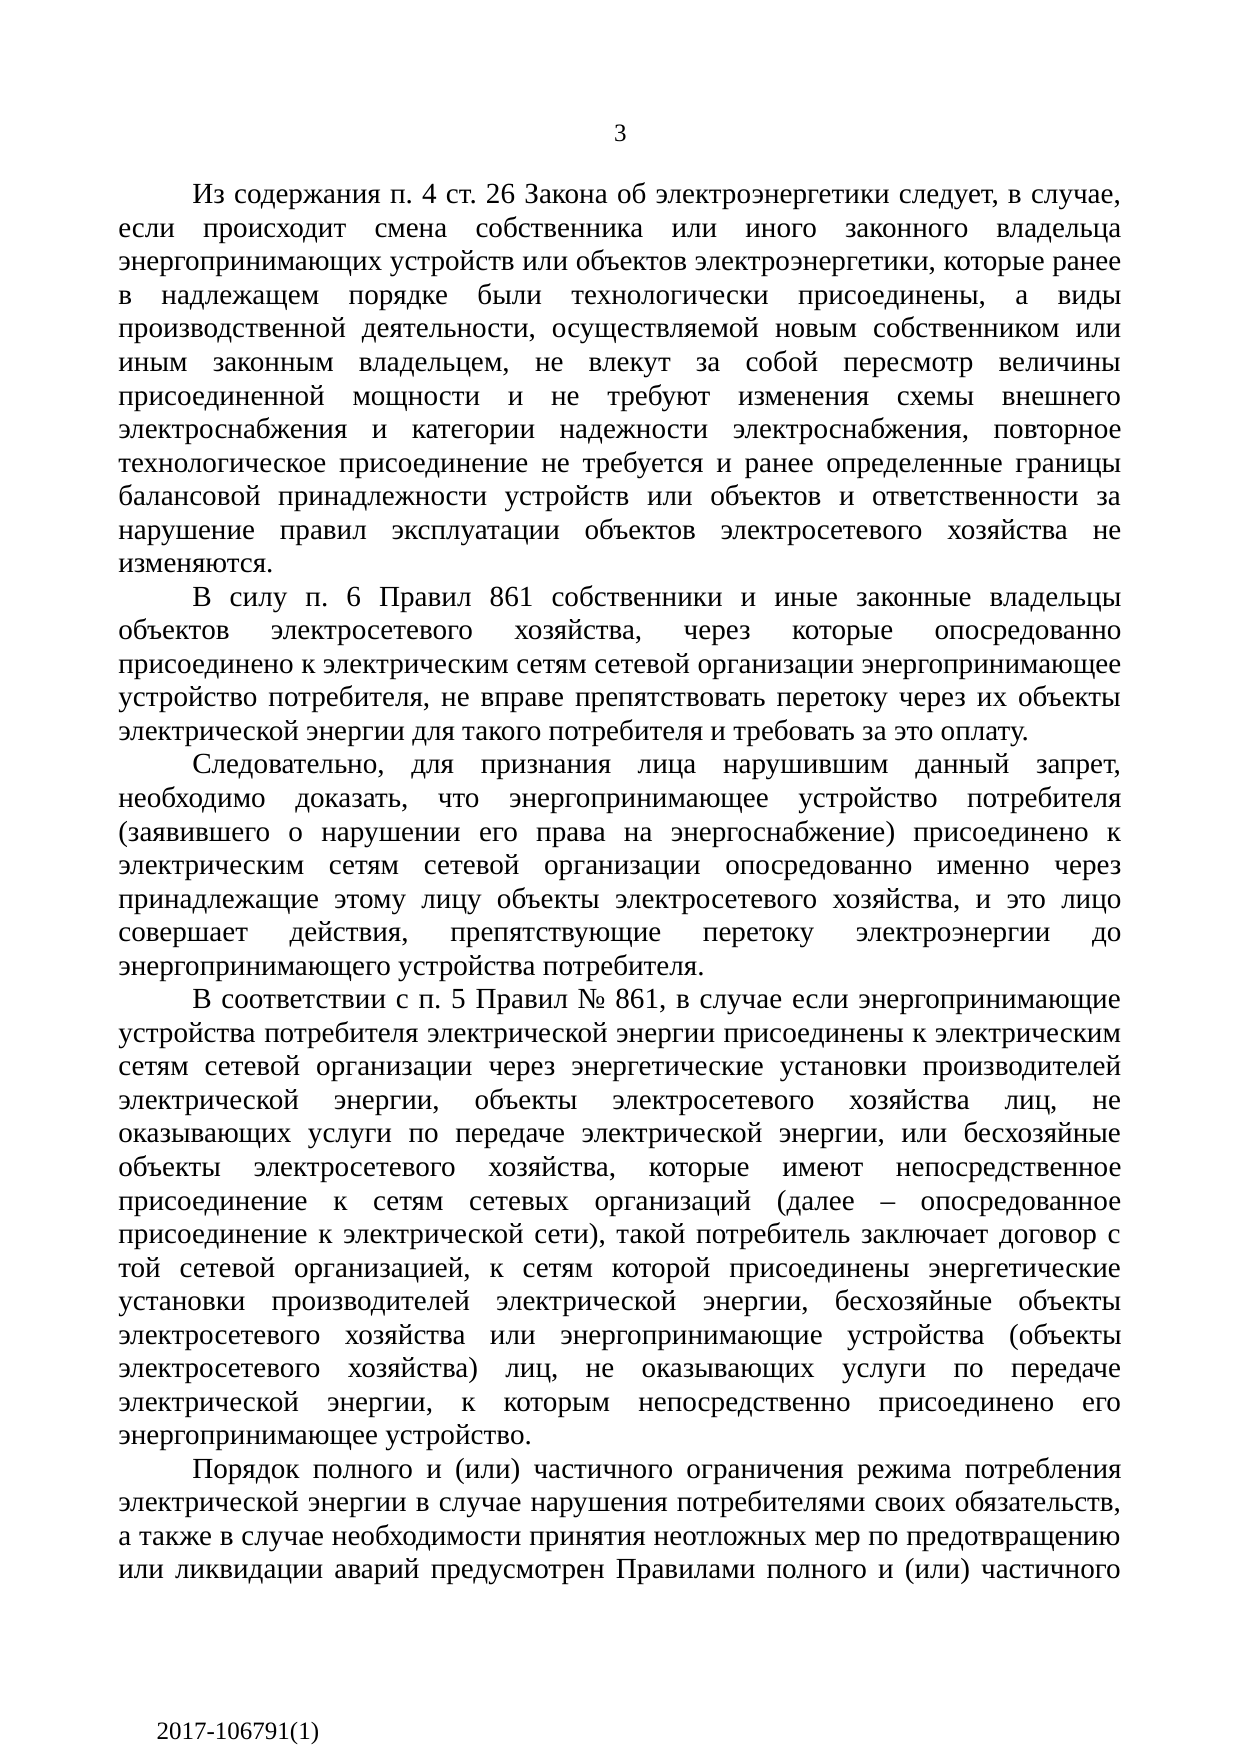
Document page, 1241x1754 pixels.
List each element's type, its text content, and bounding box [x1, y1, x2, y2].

text Из содержания п. 4 ст. 26 Закона об электроэнергетики следует, в случае, если происходит смена собственника или иного законного владельца энергопринимающих устройств или объектов электроэнергетики, которые ранее в надлежащем порядке были технологически присоединены, а виды производственной деятельности, осуществляемой новым собственником или иным законным владельцем, не влекут за собой пересмотр величины присоединенной мощности и не требуют изменения схемы внешнего электроснабжения и категории надежности электроснабжения, повторное технологическое присоединение не требуется и ранее определенные границы балансовой принадлежности устройств или объектов и ответственности за нарушение правил эксплуатации объектов электросетевого хозяйства не изменяются. В силу п. 6 Правил 861 собственники и иные законные владельцы объектов электросетевого хозяйства, через которые опосредованно присоединено к электрическим сетям сетевой организации энергопринимающее устройство потребителя, не вправе препятствовать перетоку через их объекты электрической энергии для такого потребителя и требовать за это оплату. Следовательно, для признания лица нарушившим данный запрет, необходимо доказать, что энергопринимающее устройство потребителя (заявившего о нарушении его права на энергоснабжение) присоединено к электрическим сетям сетевой организации опосредованно именно через принадлежащие этому лицу объекты электросетевого хозяйства, и это лицо совершает действия, препятствующие перетоку электроэнергии до энергопринимающего устройства потребителя. В соответствии с п. 5 Правил № 861, в случае если энергопринимающие устройства потребителя электрической энергии присоединены к электрическим сетям сетевой организации через энергетические установки производителей электрической энергии, объекты электросетевого хозяйства лиц, не оказывающих услуги по передаче электрической энергии, или бесхозяйные объекты электросетевого хозяйства, которые имеют непосредственное присоединение к сетям сетевых организаций (далее – опосредованное присоединение к электрической сети), такой потребитель заключает договор с той сетевой организацией, к сетям которой присоединены энергетические установки производителей электрической энергии, бесхозяйные объекты электросетевого хозяйства или энергопринимающие устройства (объекты электросетевого хозяйства) лиц, не оказывающих услуги по передаче электрической энергии, к которым непосредственно присоединено его энергопринимающее устройство. Порядок полного и (или) частичного ограничения режима потребления электрической энергии в случае нарушения потребителями своих обязательств, а также в случае необходимости принятия неотложных мер по предотвращению или ликвидации аварий предусмотрен Правилами полного и (или) частичного [118, 176, 1122, 1585]
